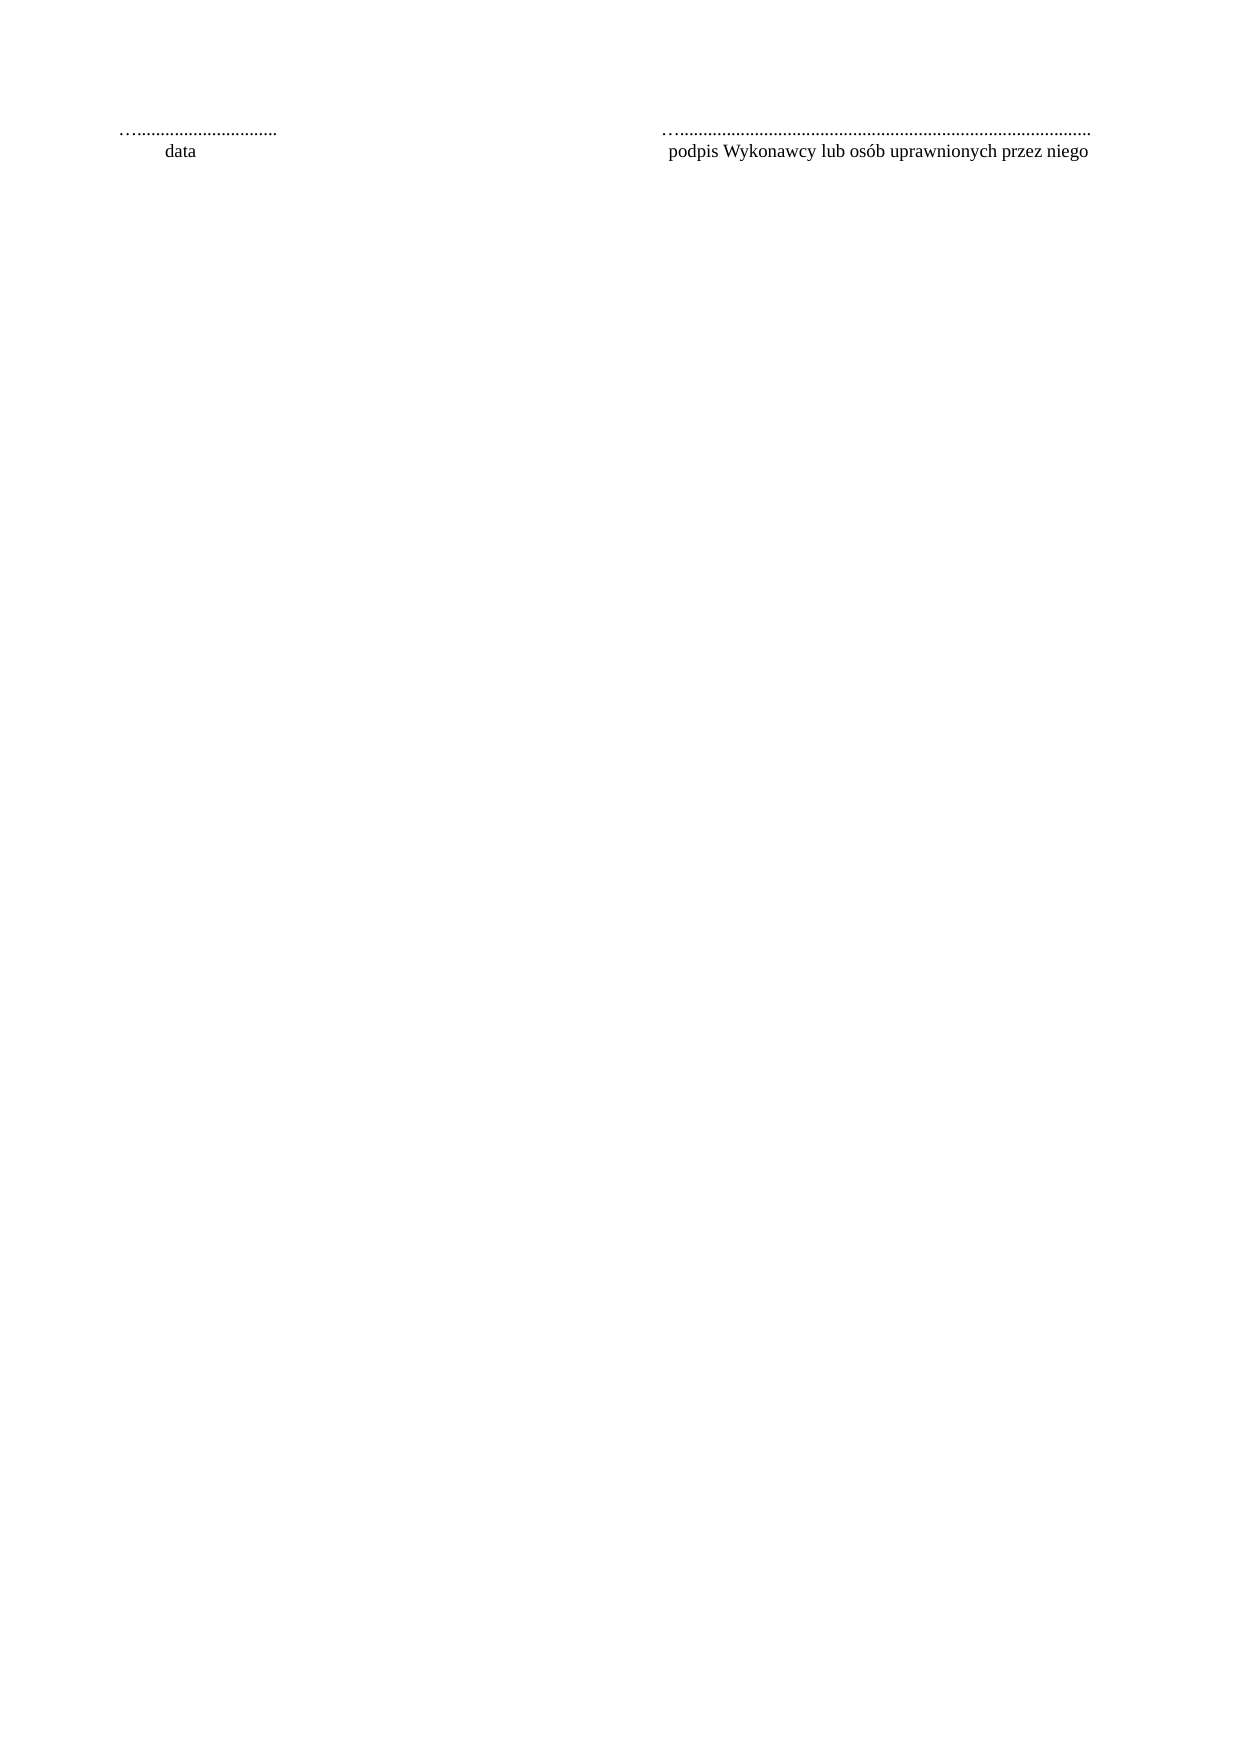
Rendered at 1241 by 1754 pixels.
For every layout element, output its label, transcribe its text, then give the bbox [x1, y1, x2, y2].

text data podpis Wykonawcy lub osób uprawnionych przez niego [118, 140, 1122, 161]
text ….............................. …........................................................................................ [118, 118, 1122, 140]
